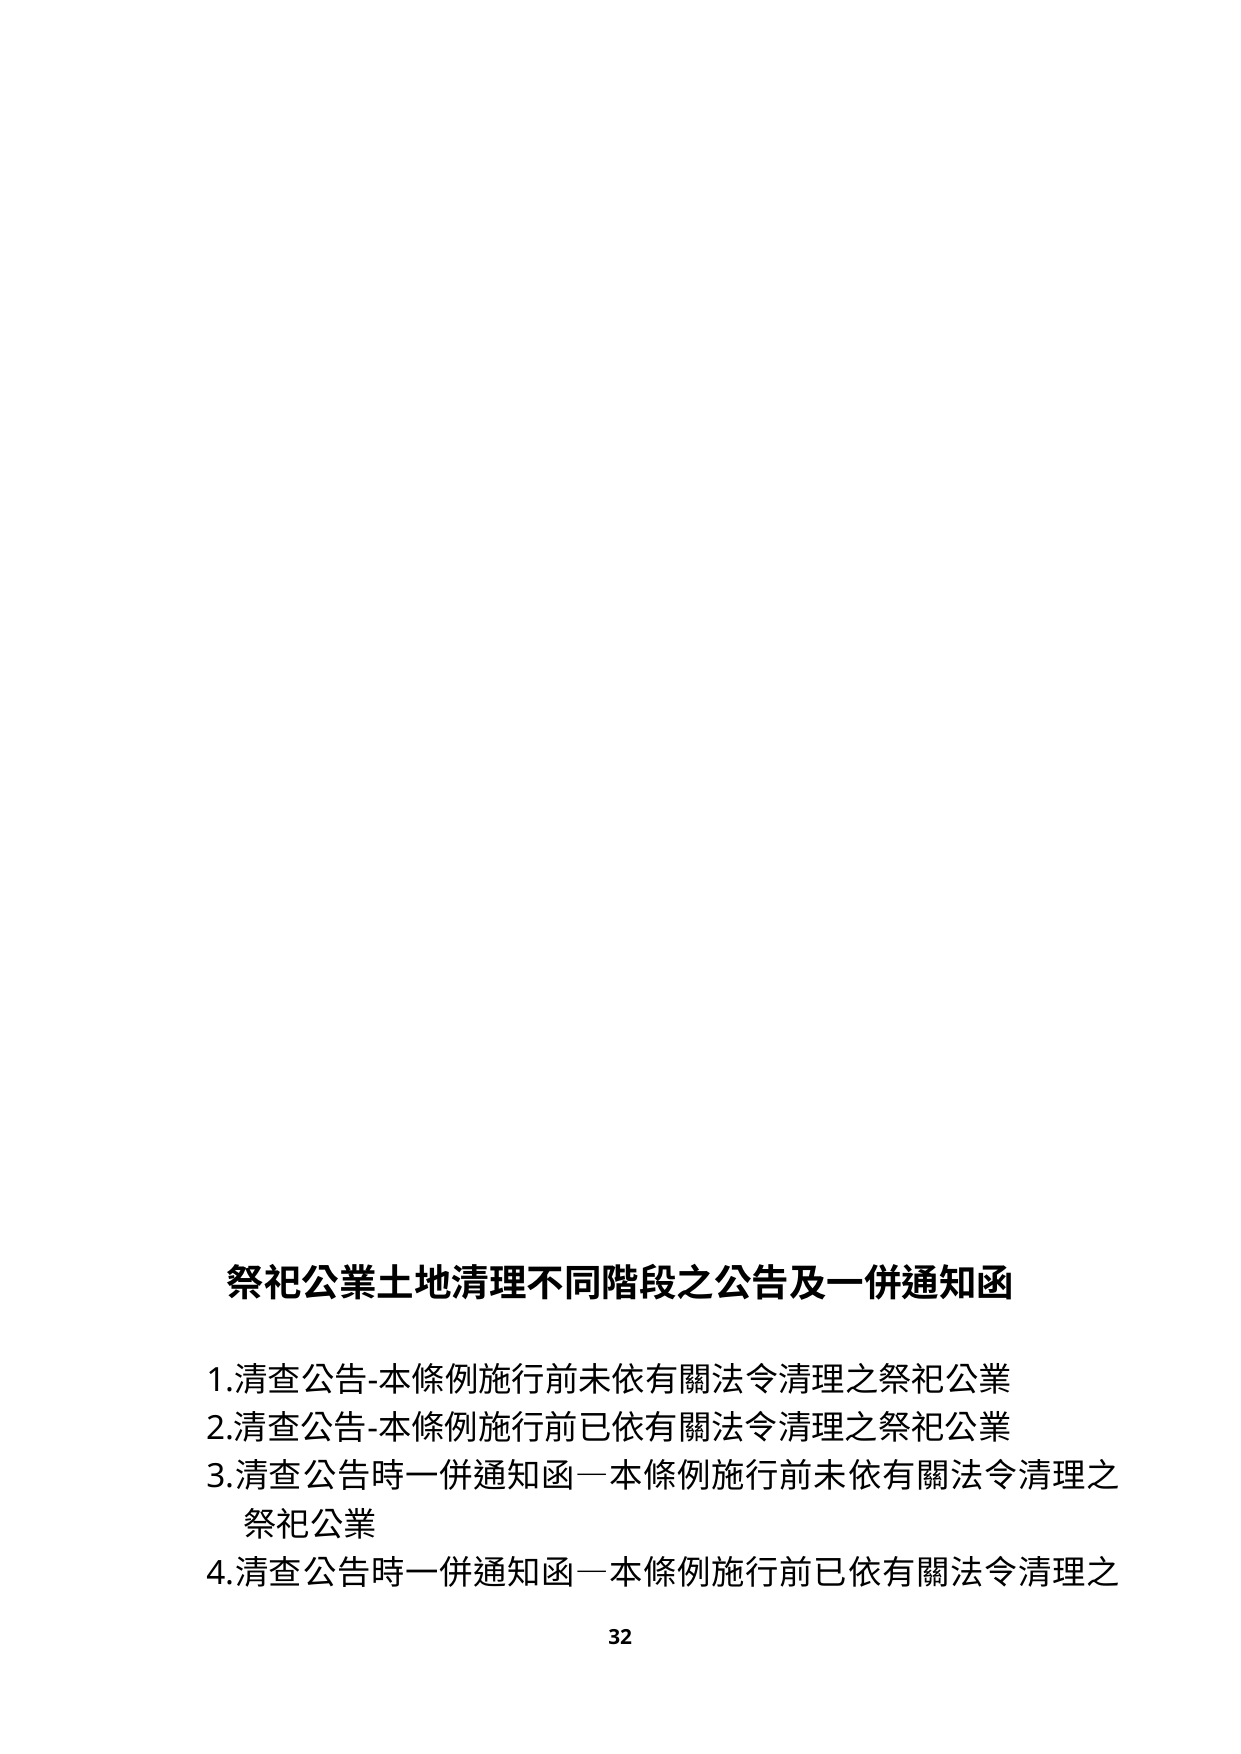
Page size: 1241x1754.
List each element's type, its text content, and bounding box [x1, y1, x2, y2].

text 祭祀公業土地清理不同階段之公告及一併通知函 [118, 1253, 1122, 1307]
text 2.清查公告-本條例施行前已依有關法令清理之祭祀公業 [206, 1401, 1122, 1449]
text 1.清查公告-本條例施行前未依有關法令清理之祭祀公業 [206, 1352, 1122, 1401]
text 4.清查公告時一併通知函—本條例施行前已依有關法令清理之 [206, 1546, 1122, 1594]
text 3.清查公告時一併通知函—本條例施行前未依有關法令清理之祭祀公業 [206, 1449, 1122, 1546]
